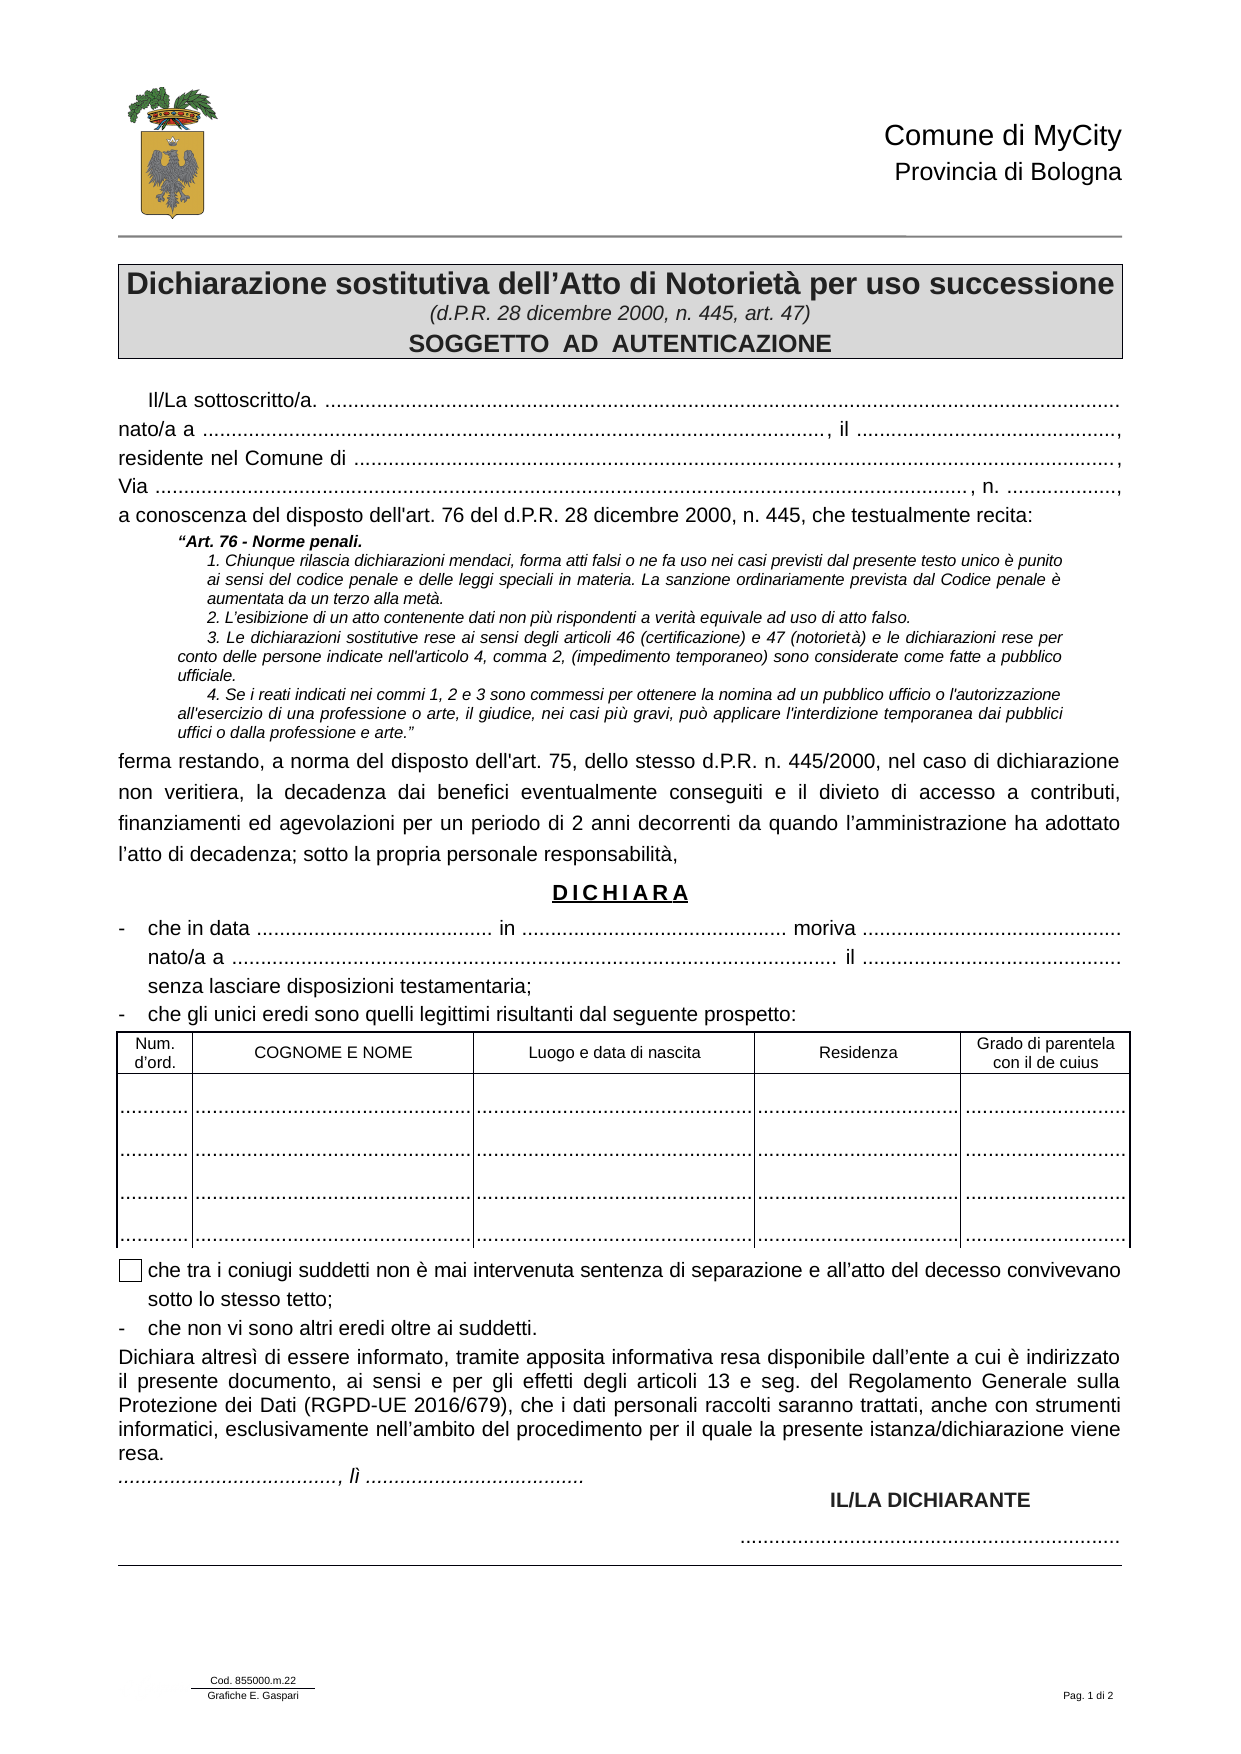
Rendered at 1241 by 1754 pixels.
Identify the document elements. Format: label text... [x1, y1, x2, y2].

text 4. Se i reati indicati nei commi 1, 2 e 3 sono commessi per ottenere la nomina ad un pubblico ufficio o l'autorizzazione all'esercizio di una professione o arte, il giudice, nei casi più gravi, può applicare l'interdizione temporanea dai pubblici uffici o dalla professione e arte.” [177, 685, 1063, 742]
table_header COGNOME E NOME [193, 1033, 473, 1072]
text Dichiara altresì di essere informato, tramite apposita informativa resa disponibile dall’ente a cui è indirizzato il presente documento, ai sensi e per gli effetti degli articoli 13 e seg. del Regolamento Generale sulla Protezione dei Dati (RGPD-UE 2016/679), che i dati personali raccolti saranno trattati, anche con strumenti informatici, esclusivamente nell’ambito del procedimento per il quale la presente istanza/dichiarazione viene resa. [118, 1344, 1122, 1464]
text - che gli unici eredi sono quelli legittimi risultanti dal seguente prospetto: [118, 1002, 1122, 1026]
text “Art. 76 - Norme penali. [177, 532, 1063, 551]
table_header Grado di parentela con il de cuius [961, 1033, 1129, 1072]
text - che non vi sono altri eredi oltre ai suddetti. [118, 1316, 1122, 1340]
text Comune di MyCity [224, 118, 1122, 152]
table_header Num. d’ord. [118, 1033, 192, 1072]
text - che in data ......................................... in .............................................. moriva ............................................. nato/a a ......................................................................................................... il ............................................. senza lasciare disposizioni testamentaria; [118, 916, 1122, 997]
text ferma restando, a norma del disposto dell'art. 75, dello stesso d.P.R. n. 445/2000, nel caso di dichiarazione non veritiera, la decadenza dai benefici eventualmente conseguiti e il divieto di accesso a contributi, finanziamenti ed agevolazioni per un periodo di 2 anni decorrenti da quando l’amministrazione ha adottato l’atto di decadenza; sotto la propria personale responsabilità, [118, 749, 1122, 866]
table_cell ............ ............ ............ ............ [118, 1074, 192, 1248]
table_cell ............................ ............................ ............................ ............................ [961, 1074, 1129, 1248]
text .................................................................. [738, 1524, 1122, 1548]
table_cell ................................................ ................................................ ................................................ ................................................ [474, 1074, 754, 1248]
text 2. L’esibizione di un atto contenente dati non più rispondenti a verità equivale ad uso di atto falso. [207, 608, 1063, 627]
picture [122, 87, 224, 219]
table_header Dichiarazione sostitutiva dell’Atto di Notorietà per uso successione (d.P.R. 28 dicembre 2000, n. 445, art. 47) SOGGETTO AD AUTENTICAZIONE [119, 265, 1122, 358]
text IL/LA DICHIARANTE [738, 1488, 1122, 1512]
table_header Luogo e data di nascita [474, 1033, 754, 1072]
table_header Residenza [755, 1033, 960, 1072]
table_cell ................................................ ................................................ ................................................ ................................................ [193, 1074, 473, 1248]
table_cell ................................... ................................... ................................... ................................... [755, 1074, 960, 1248]
text DICHIARA [118, 879, 1122, 905]
text che tra i coniugi suddetti non è mai intervenuta sentenza di separazione e all’atto del decesso convivevano sotto lo stesso tetto; [118, 1258, 1122, 1311]
text Provincia di Bologna [224, 157, 1122, 185]
text 3. Le dichiarazioni sostitutive rese ai sensi degli articoli 46 (certificazione) e 47 (notorietà) e le dichiarazioni rese per conto delle persone indicate nell'articolo 4, comma 2, (impedimento temporaneo) sono considerate come fatte a pubblico ufficiale. [177, 627, 1063, 685]
text ......................................, lì ...................................... [118, 1464, 1122, 1488]
text Il/La sottoscritto/a. .......................................................................................................................................... nato/a a ............................................................................................................, il ............................................., residente nel Comune di ...................................................................................................................................., Via ............................................................................................................................................., n. ..................., a conoscenza del disposto dell'art. 76 del d.P.R. 28 dicembre 2000, n. 445, che testualmente recita: [118, 388, 1122, 527]
text 1. Chiunque rilascia dichiarazioni mendaci, forma atti falsi o ne fa uso nei casi previsti dal presente testo unico è punito ai sensi del codice penale e delle leggi speciali in materia. La sanzione ordinariamente prevista dal Codice penale è aumentata da un terzo alla metà. [207, 551, 1063, 608]
